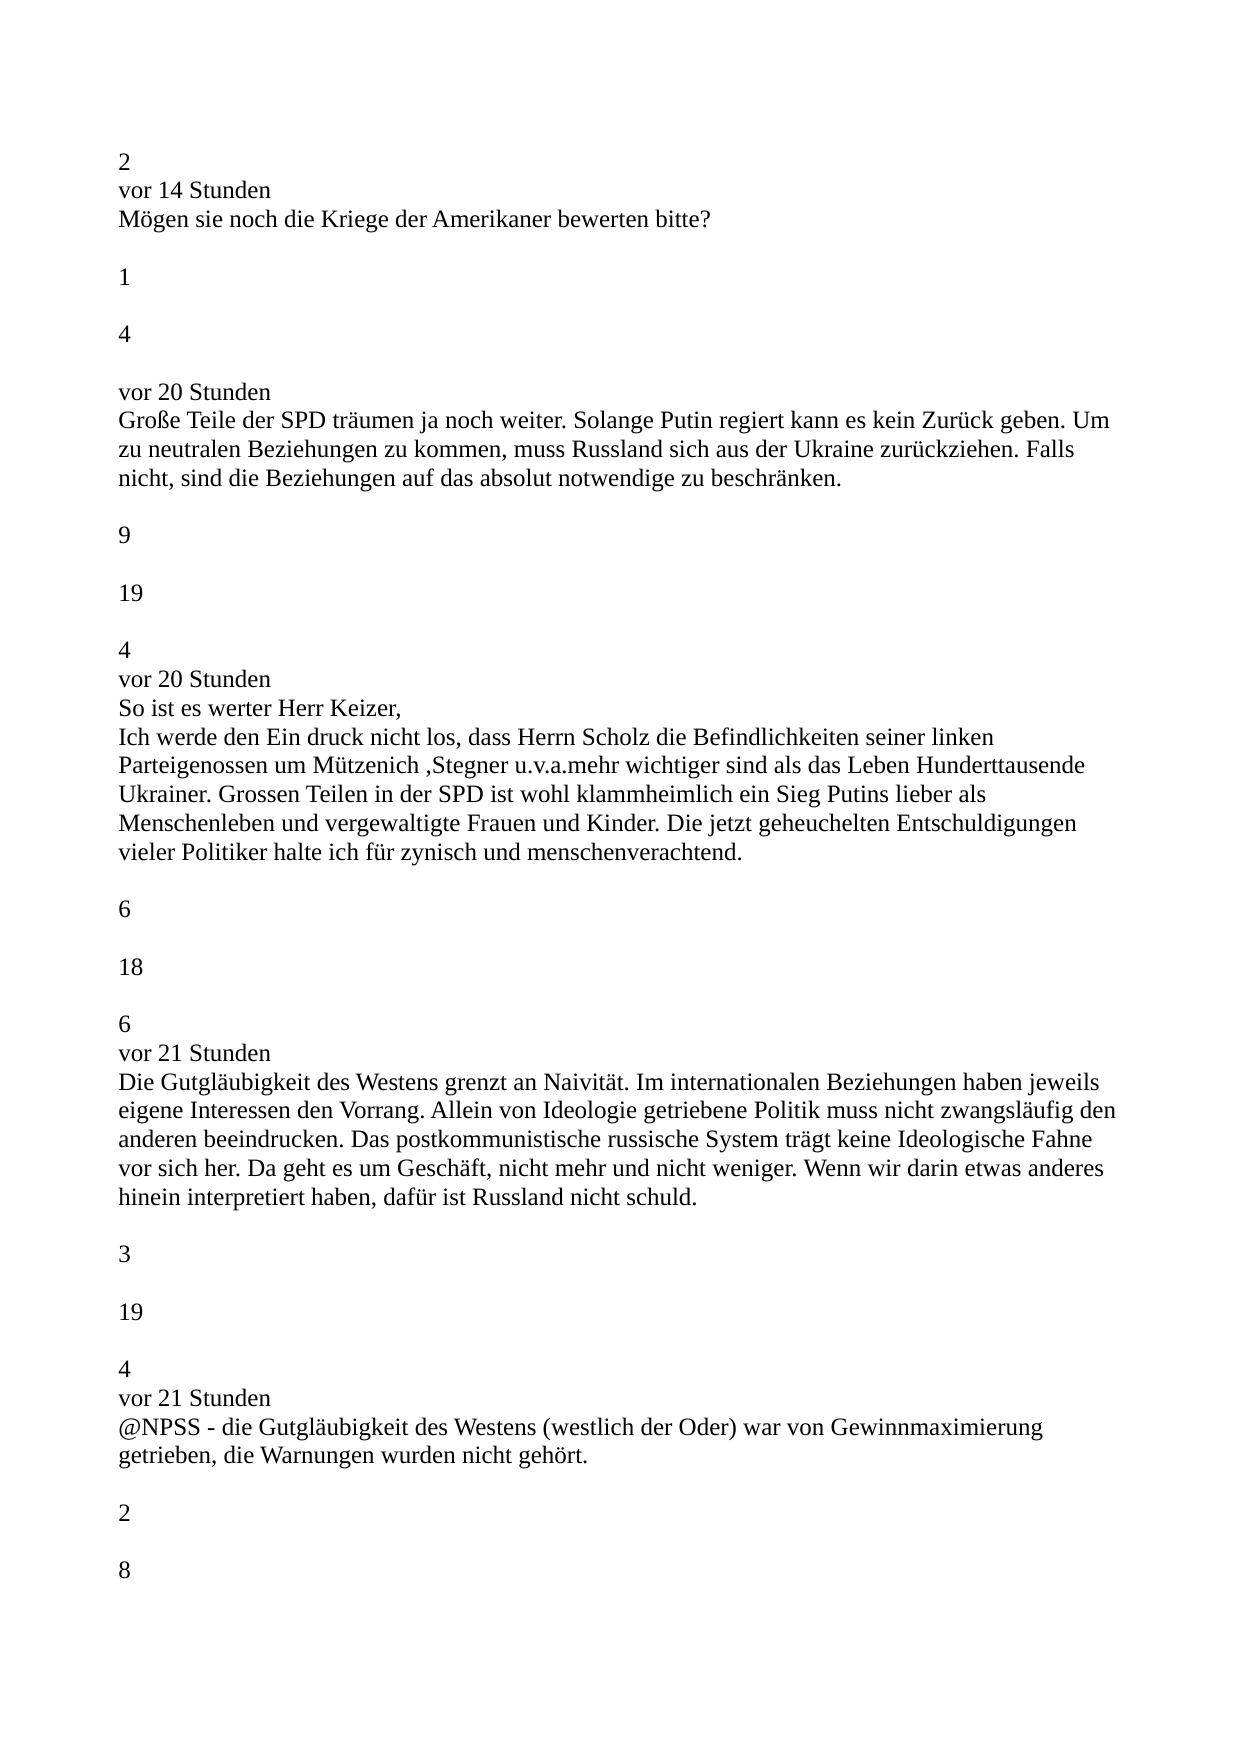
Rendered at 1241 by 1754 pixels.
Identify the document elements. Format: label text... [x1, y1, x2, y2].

text 9 [118, 521, 1122, 549]
text 18 [118, 952, 1122, 981]
text @NPSS - die Gutgläubigkeit des Westens (westlich der Oder) war von Gewinnmaximierung getrieben, die Warnungen wurden nicht gehört. [118, 1412, 1122, 1469]
text Ich werde den Ein druck nicht los, dass Herrn Scholz die Befindlichkeiten seiner linken Parteigenossen um Mützenich ,Stegner u.v.a.mehr wichtiger sind als das Leben Hunderttausende Ukrainer. Grossen Teilen in der SPD ist wohl klammheimlich ein Sieg Putins lieber als Menschenleben und vergewaltigte Frauen und Kinder. Die jetzt geheuchelten Entschuldigungen vieler Politiker halte ich für zynisch und menschenverachtend. [118, 722, 1122, 866]
text vor 20 Stunden [118, 377, 1122, 406]
text vor 21 Stunden [118, 1383, 1122, 1412]
text So ist es werter Herr Keizer, [118, 693, 1122, 722]
text 4 [118, 1354, 1122, 1383]
text 6 [118, 894, 1122, 923]
text vor 21 Stunden [118, 1038, 1122, 1067]
text 2 [118, 147, 1122, 176]
text 6 [118, 1009, 1122, 1038]
text 19 [118, 578, 1122, 607]
text Große Teile der SPD träumen ja noch weiter. Solange Putin regiert kann es kein Zurück geben. Um zu neutralen Beziehungen zu kommen, muss Russland sich aus der Ukraine zurückziehen. Falls nicht, sind die Beziehungen auf das absolut notwendige zu beschränken. [118, 406, 1122, 492]
text 4 [118, 636, 1122, 664]
text vor 20 Stunden [118, 664, 1122, 693]
text Die Gutgläubigkeit des Westens grenzt an Naivität. Im internationalen Beziehungen haben jeweils eigene Interessen den Vorrang. Allein von Ideologie getriebene Politik muss nicht zwangsläufig den anderen beeindrucken. Das postkommunistische russische System trägt keine Ideologische Fahne vor sich her. Da geht es um Geschäft, nicht mehr und nicht weniger. Wenn wir darin etwas anderes hinein interpretiert haben, dafür ist Russland nicht schuld. [118, 1067, 1122, 1211]
text 1 [118, 262, 1122, 291]
text 2 [118, 1498, 1122, 1527]
text 4 [118, 319, 1122, 348]
text 8 [118, 1556, 1122, 1584]
text vor 14 Stunden [118, 176, 1122, 204]
text 19 [118, 1297, 1122, 1326]
text Mögen sie noch die Kriege der Amerikaner bewerten bitte? [118, 204, 1122, 233]
text 3 [118, 1239, 1122, 1268]
